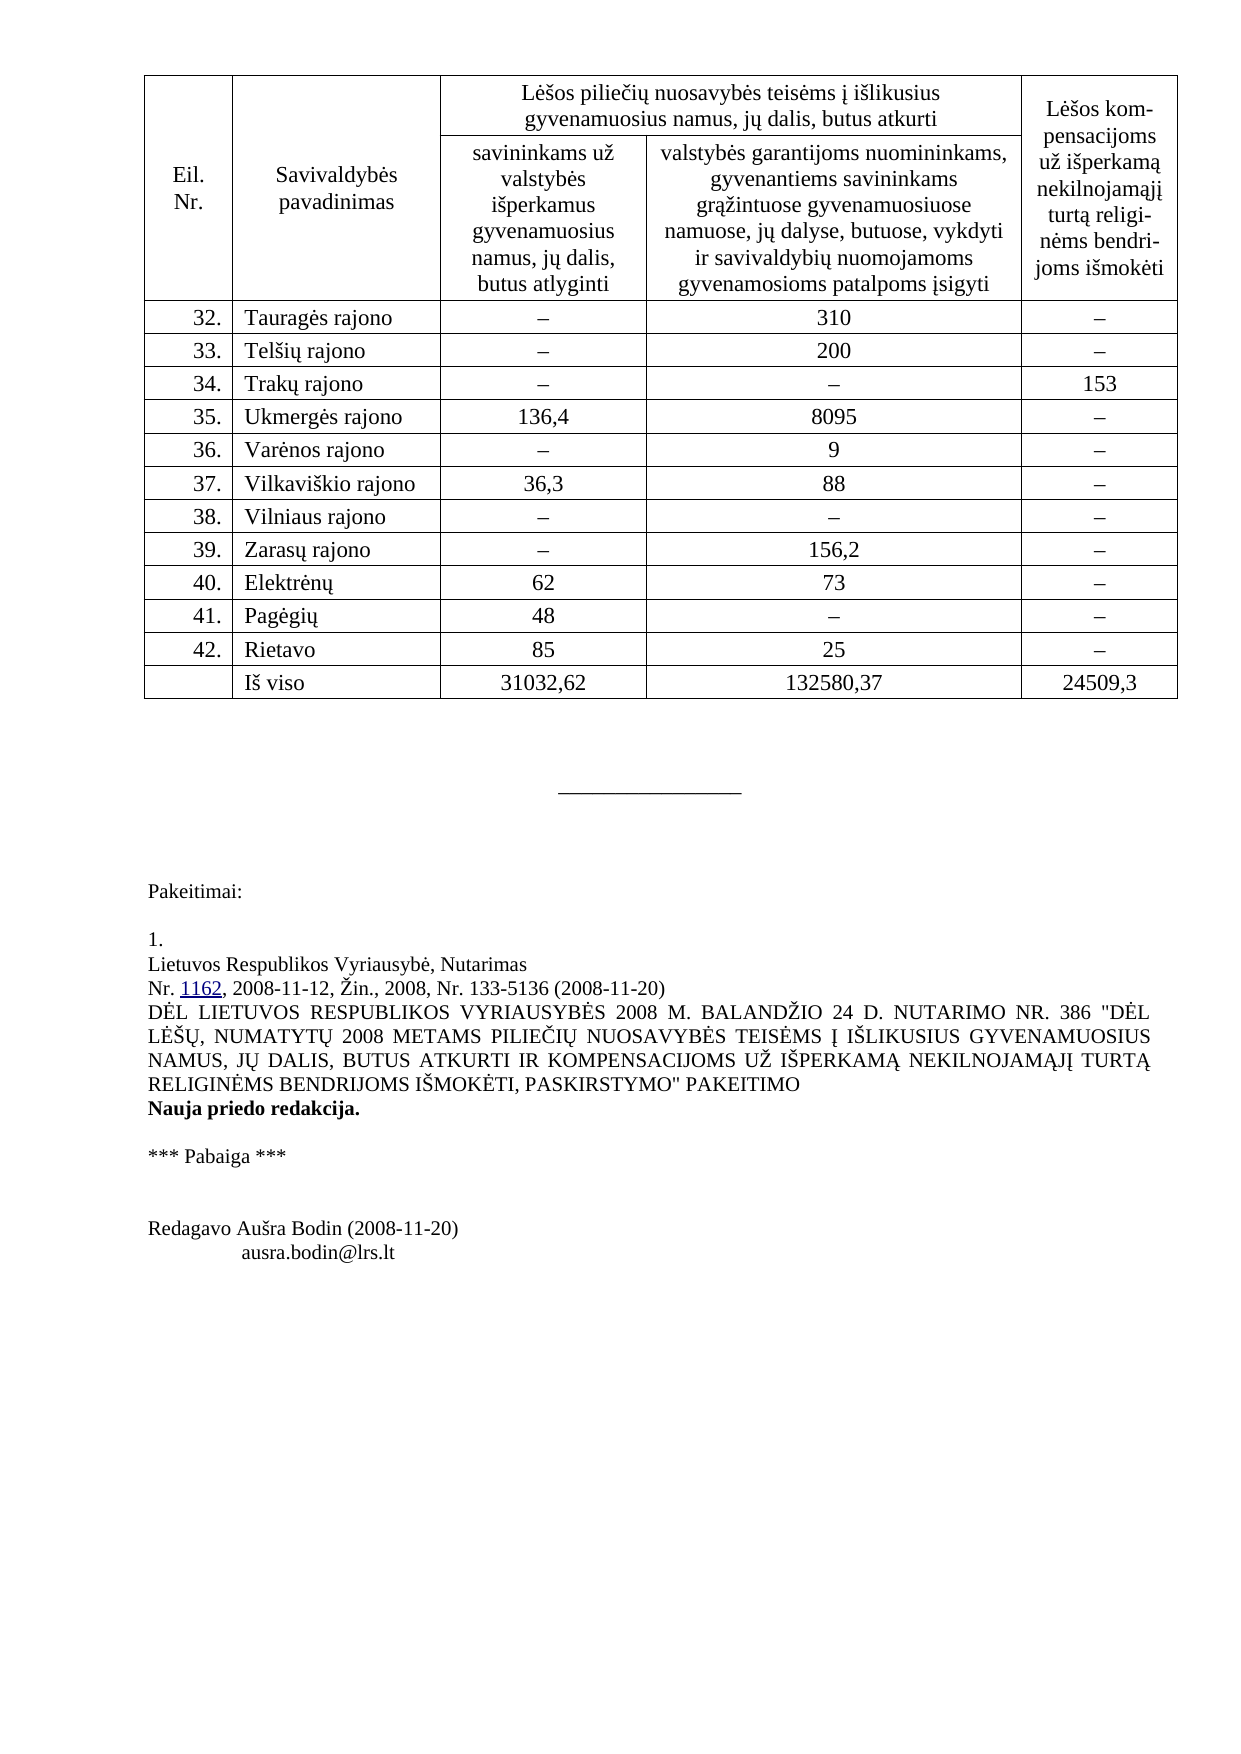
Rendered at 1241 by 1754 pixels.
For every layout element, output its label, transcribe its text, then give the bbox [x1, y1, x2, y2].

table_cell 88 [647, 467, 1021, 499]
text DĖL LIETUVOS RESPUBLIKOS VYRIAUSYBĖS 2008 M. BALANDŽIO 24 D. NUTARIMO NR. 386 "DĖL LĖŠŲ, NUMATYTŲ 2008 METAMS PILIEČIŲ NUOSAVYBĖS TEISĖMS Į IŠLIKUSIUS GYVENAMUOSIUS NAMUS, JŲ DALIS, BUTUS ATKURTI IR KOMPENSACIJOMS UŽ IŠPERKAMĄ NEKILNOJAMĄJĮ TURTĄ RELIGINĖMS BENDRIJOMS IŠMOKĖTI, PASKIRSTYMO" PAKEITIMO [148, 999, 1152, 1096]
table_cell 48 [441, 600, 646, 632]
text –––––––––––––––– [148, 778, 1152, 805]
table_cell 156,2 [647, 533, 1021, 565]
table_cell 153 [1022, 367, 1177, 399]
table_header Eil. Nr. [145, 76, 232, 299]
text 1. [148, 927, 1152, 951]
table_cell 36,3 [441, 467, 646, 499]
table_cell – [647, 500, 1021, 532]
text Redagavo Aušra Bodin (2008-11-20) [148, 1216, 1152, 1240]
text ausra.bodin@lrs.lt [148, 1240, 1152, 1264]
table_cell 8095 [647, 400, 1021, 432]
table_cell [145, 633, 232, 665]
table_cell [145, 500, 232, 532]
table_cell savininkams už valstybės išperkamus gyvenamuosius namus, jų dalis, butus atlyginti [441, 136, 646, 299]
table_cell Tauragės rajono [233, 301, 440, 333]
text *** Pabaiga *** [148, 1144, 1152, 1168]
table_cell [145, 334, 232, 366]
table_cell – [1022, 566, 1177, 599]
table_cell valstybės garantijoms nuomininkams, gyvenantiems savininkams grąžintuose gyvenamuosiuose namuose, jų dalyse, butuose, vykdyti ir savivaldybių nuomojamoms gyvenamosioms patalpoms įsigyti [647, 136, 1021, 299]
table_cell [145, 533, 232, 565]
table_cell 136,4 [441, 400, 646, 432]
table_cell – [1022, 500, 1177, 532]
text Pakeitimai: [148, 879, 1152, 903]
table_cell Zarasų rajono [233, 533, 440, 565]
table_cell Vilkaviškio rajono [233, 467, 440, 499]
text Nr. 1162, 2008-11-12, Žin., 2008, Nr. 133-5136 (2008-11-20) [148, 976, 1152, 999]
table_cell Pagėgių [233, 600, 440, 632]
table_cell 24509,3 [1022, 666, 1177, 698]
table_cell – [1022, 600, 1177, 632]
table_cell 25 [647, 633, 1021, 665]
table_cell Vilniaus rajono [233, 500, 440, 532]
table_cell – [1022, 533, 1177, 565]
table_cell – [441, 533, 646, 565]
table_cell – [441, 367, 646, 399]
table_cell Varėnos rajono [233, 434, 440, 466]
table_cell [145, 434, 232, 466]
table_cell [145, 600, 232, 632]
table_cell 62 [441, 566, 646, 599]
table_cell 200 [647, 334, 1021, 366]
table_cell [145, 467, 232, 499]
table_cell – [441, 434, 646, 466]
table_cell – [441, 301, 646, 333]
table_cell [145, 566, 232, 599]
table_cell Iš viso [233, 666, 440, 698]
table_cell – [647, 367, 1021, 399]
text Nauja priedo redakcija. [148, 1096, 1152, 1120]
table_cell [145, 367, 232, 399]
table_cell [145, 400, 232, 432]
table_cell Trakų rajono [233, 367, 440, 399]
table_cell Elektrėnų [233, 566, 440, 599]
table_header Lėšos piliečių nuosavybės teisėms į išlikusius gyvenamuosius namus, jų dalis, butus atkurti [441, 76, 1021, 134]
table_header Savivaldybės pavadinimas [233, 76, 440, 299]
table_header Lėšos kom-pensacijoms už išperkamą nekilnojamąjį turtą religi-nėms bendri-joms išmokėti [1022, 76, 1177, 299]
table_cell – [1022, 301, 1177, 333]
table_cell – [647, 600, 1021, 632]
table_cell – [441, 500, 646, 532]
table_cell Ukmergės rajono [233, 400, 440, 432]
table_cell – [1022, 434, 1177, 466]
table_cell [145, 666, 232, 698]
table_cell 9 [647, 434, 1021, 466]
table_cell 31032,62 [441, 666, 646, 698]
table_cell 132580,37 [647, 666, 1021, 698]
table_cell – [441, 334, 646, 366]
table_cell Rietavo [233, 633, 440, 665]
table_cell [145, 301, 232, 333]
table_cell – [1022, 400, 1177, 432]
table_cell – [1022, 334, 1177, 366]
table_cell 310 [647, 301, 1021, 333]
table_cell – [1022, 467, 1177, 499]
text Lietuvos Respublikos Vyriausybė, Nutarimas [148, 951, 1152, 976]
table_cell Telšių rajono [233, 334, 440, 366]
table_cell 73 [647, 566, 1021, 599]
table_cell – [1022, 633, 1177, 665]
table_cell 85 [441, 633, 646, 665]
